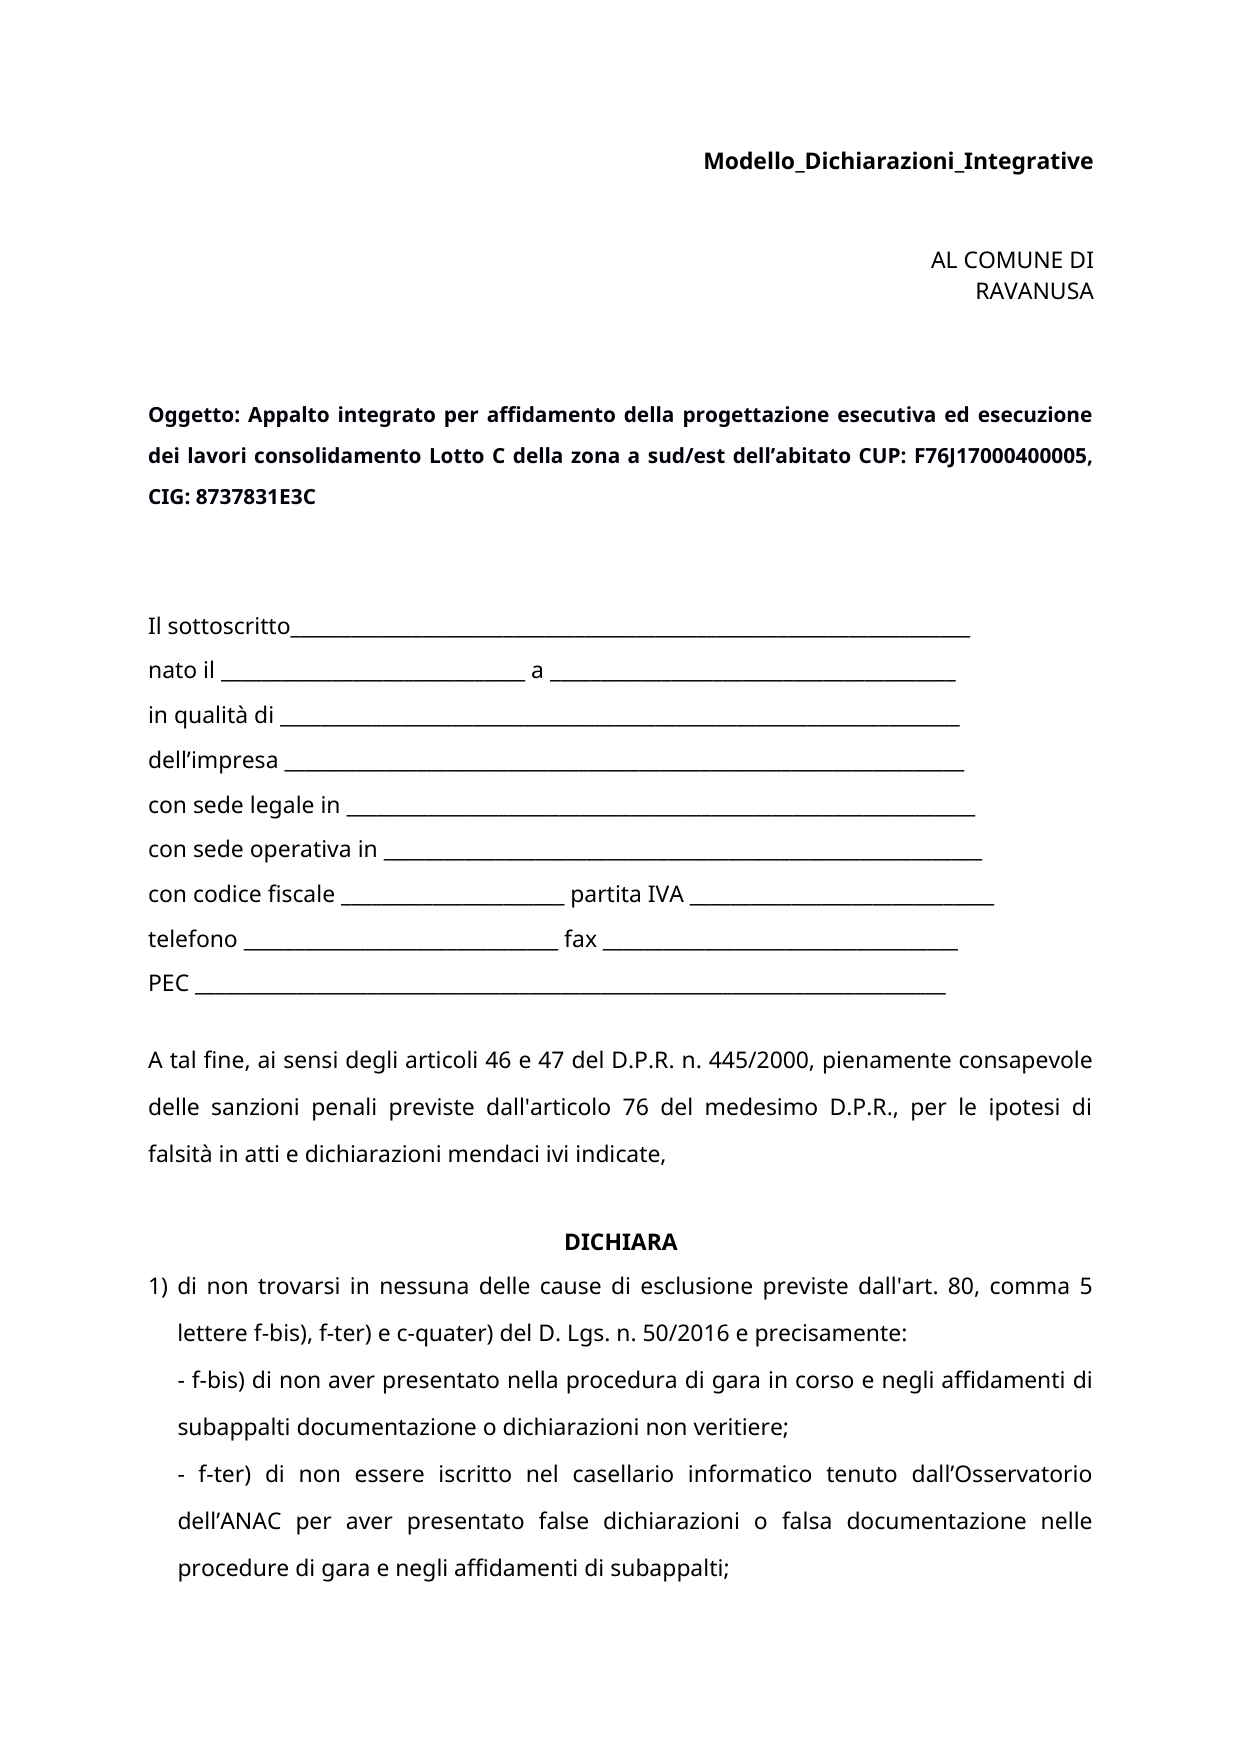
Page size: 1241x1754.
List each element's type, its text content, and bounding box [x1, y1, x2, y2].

text PEC __________________________________________________________________________ [148, 967, 1094, 998]
text - f-bis) di non aver presentato nella procedura di gara in corso e negli affidamenti di subappalti documentazione o dichiarazioni non veritiere; [177, 1364, 1094, 1442]
text AL COMUNE DI RAVANUSA [812, 244, 1094, 306]
text Oggetto: Appalto integrato per affidamento della progettazione esecutiva ed esecuzione dei lavori consolidamento Lotto C della zona a sud/est dell’abitato CUP: F76J17000400005, CIG: 8737831E3C [148, 400, 1094, 511]
text con codice fiscale ______________________ partita IVA ______________________________ [148, 878, 1094, 909]
text DICHIARA [148, 1226, 1094, 1257]
text Il sottoscritto___________________________________________________________________ [148, 610, 1094, 641]
list di non trovarsi in nessuna delle cause di esclusione previste dall'art. 80, comma 5 lettere f-bis), f-ter) e c-quater) del D. Lgs. n. 50/2016 e precisamente: [148, 1270, 1094, 1348]
text A tal fine, ai sensi degli articoli 46 e 47 del D.P.R. n. 445/2000, pienamente consapevole delle sanzioni penali previste dall'articolo 76 del medesimo D.P.R., per le ipotesi di falsità in atti e dichiarazioni mendaci ivi indicate, [148, 1044, 1094, 1169]
text in qualità di ___________________________________________________________________ [148, 699, 1094, 731]
text telefono _______________________________ fax ___________________________________ [148, 923, 1094, 954]
text con sede operativa in ___________________________________________________________ [148, 833, 1094, 864]
text dell’impresa ___________________________________________________________________ [148, 744, 1094, 775]
text con sede legale in ______________________________________________________________ [148, 788, 1094, 820]
text nato il ______________________________ a ________________________________________ [148, 654, 1094, 686]
text - f-ter) di non essere iscritto nel casellario informatico tenuto dall’Osservatorio dell’ANAC per aver presentato false dichiarazioni o falsa documentazione nelle procedure di gara e negli affidamenti di subappalti; [177, 1458, 1094, 1583]
text Modello_Dichiarazioni_Integrative [148, 144, 1094, 176]
